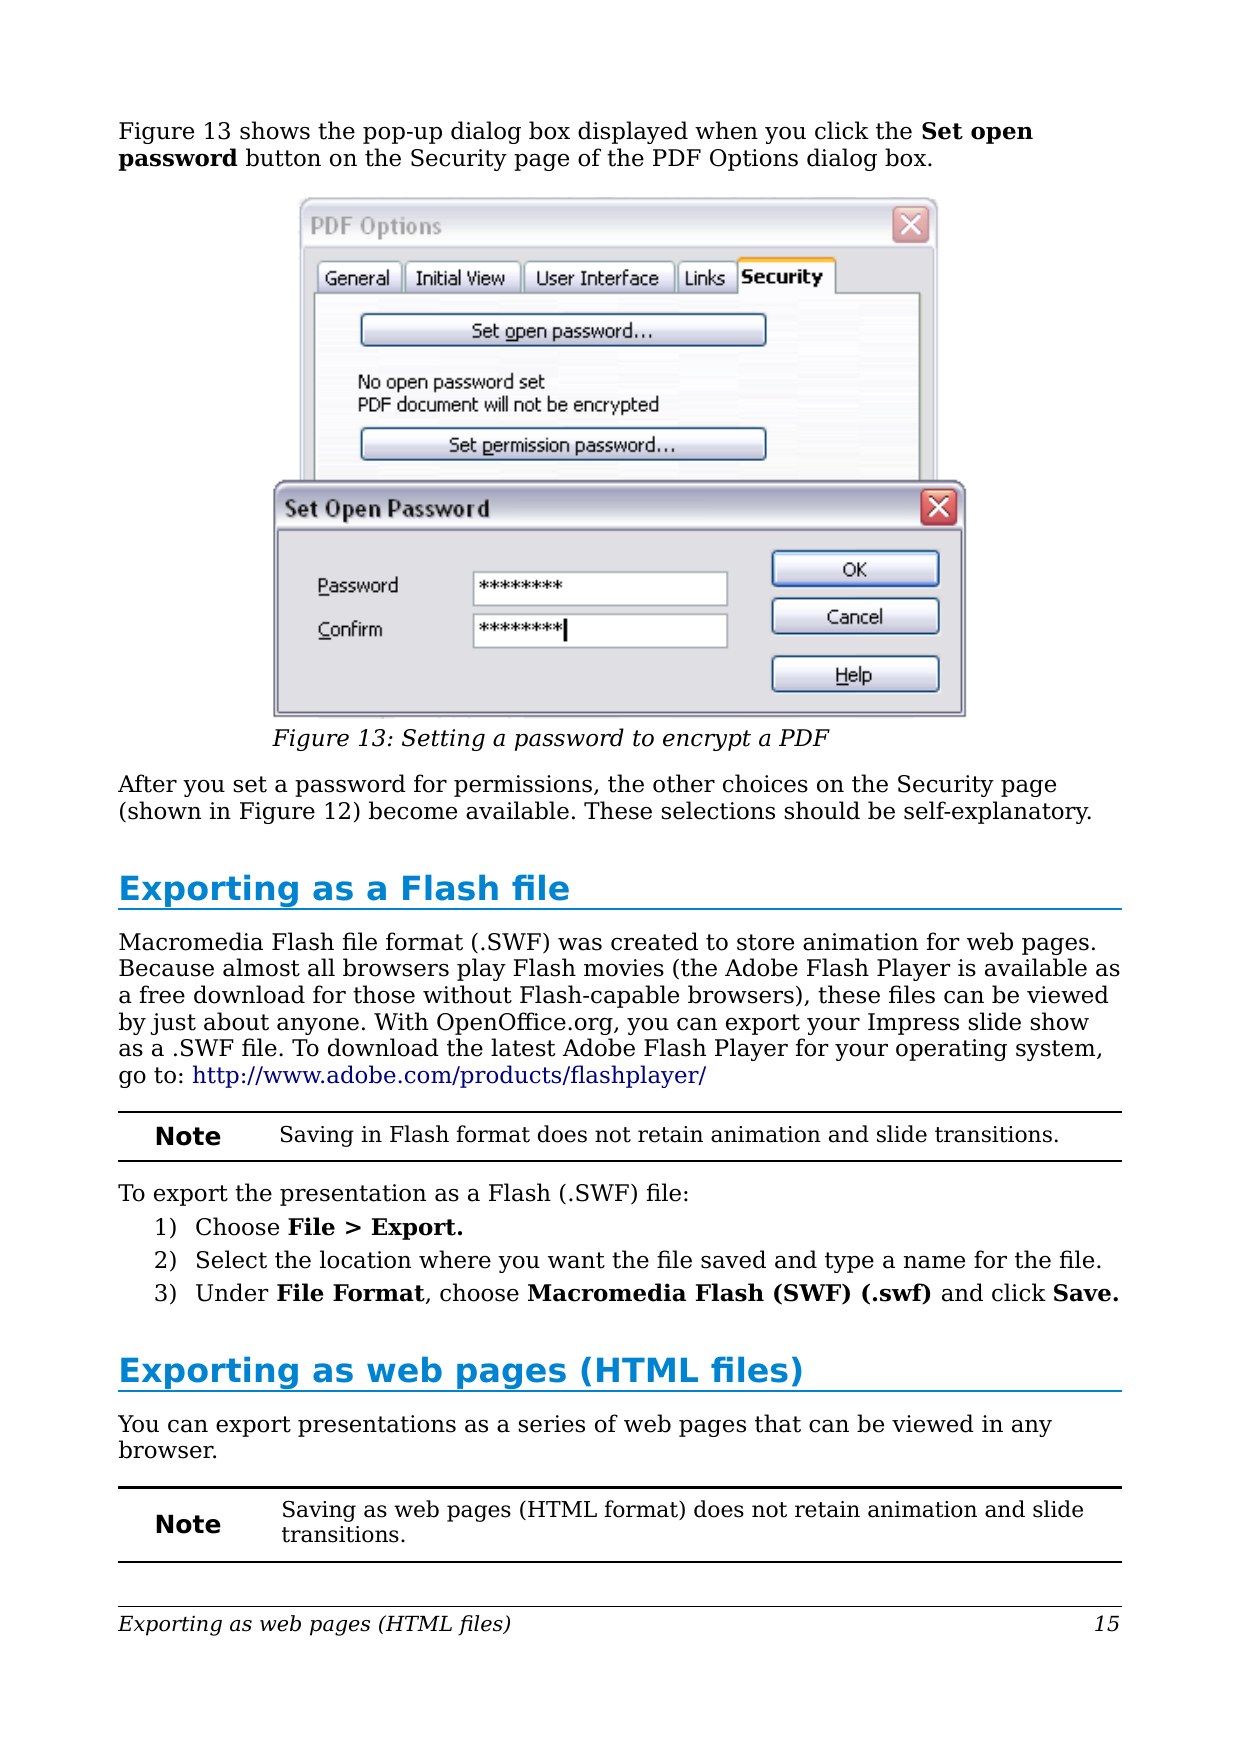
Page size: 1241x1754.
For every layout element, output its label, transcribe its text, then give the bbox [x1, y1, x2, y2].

table_header Saving in Flash format does not retain animation and slide transitions. [258, 1113, 1122, 1160]
list Select the location where you want the file saved and type a name for the file. [177, 1247, 1122, 1274]
text Figure 13: Setting a password to encrypt a PDF [273, 725, 968, 752]
table_header Note [118, 1113, 257, 1160]
text Figure 13 shows the pop-up dialog box displayed when you click the Set open password button on the Security page of the PDF Options dialog box. [118, 118, 1122, 172]
picture [272, 197, 968, 719]
list Under File Format, choose Macromedia Flash (SWF) (.swf) and click Save. [177, 1280, 1122, 1307]
text After you set a password for permissions, the other choices on the Security page (shown in Figure 12) become available. These selections should be self-explanatory. [118, 771, 1122, 825]
list Choose File > Export. [177, 1214, 1122, 1241]
text You can export presentations as a series of web pages that can be viewed in any browser. [118, 1411, 1122, 1464]
text Macromedia Flash file format (.SWF) was created to store animation for web pages. Because almost all browsers play Flash movies (the Adobe Flash Player is available as a free download for those without Flash-capable browsers), these files can be viewed by just about anyone. With OpenOffice.org, you can export your Impress slide show as a .SWF file. To download the latest Adobe Flash Player for your operating system, go to: http://www.adobe.com/products/flashplayer/ [118, 929, 1122, 1089]
table_header Saving as web pages (HTML format) does not retain animation and slide transitions. [258, 1489, 1122, 1561]
table_header Note [118, 1489, 257, 1561]
subtitle Exporting as a Flash file [118, 869, 1122, 908]
list To export the presentation as a Flash (.SWF) file: [118, 1181, 1122, 1207]
subtitle Exporting as web pages (HTML files) [118, 1351, 1122, 1390]
